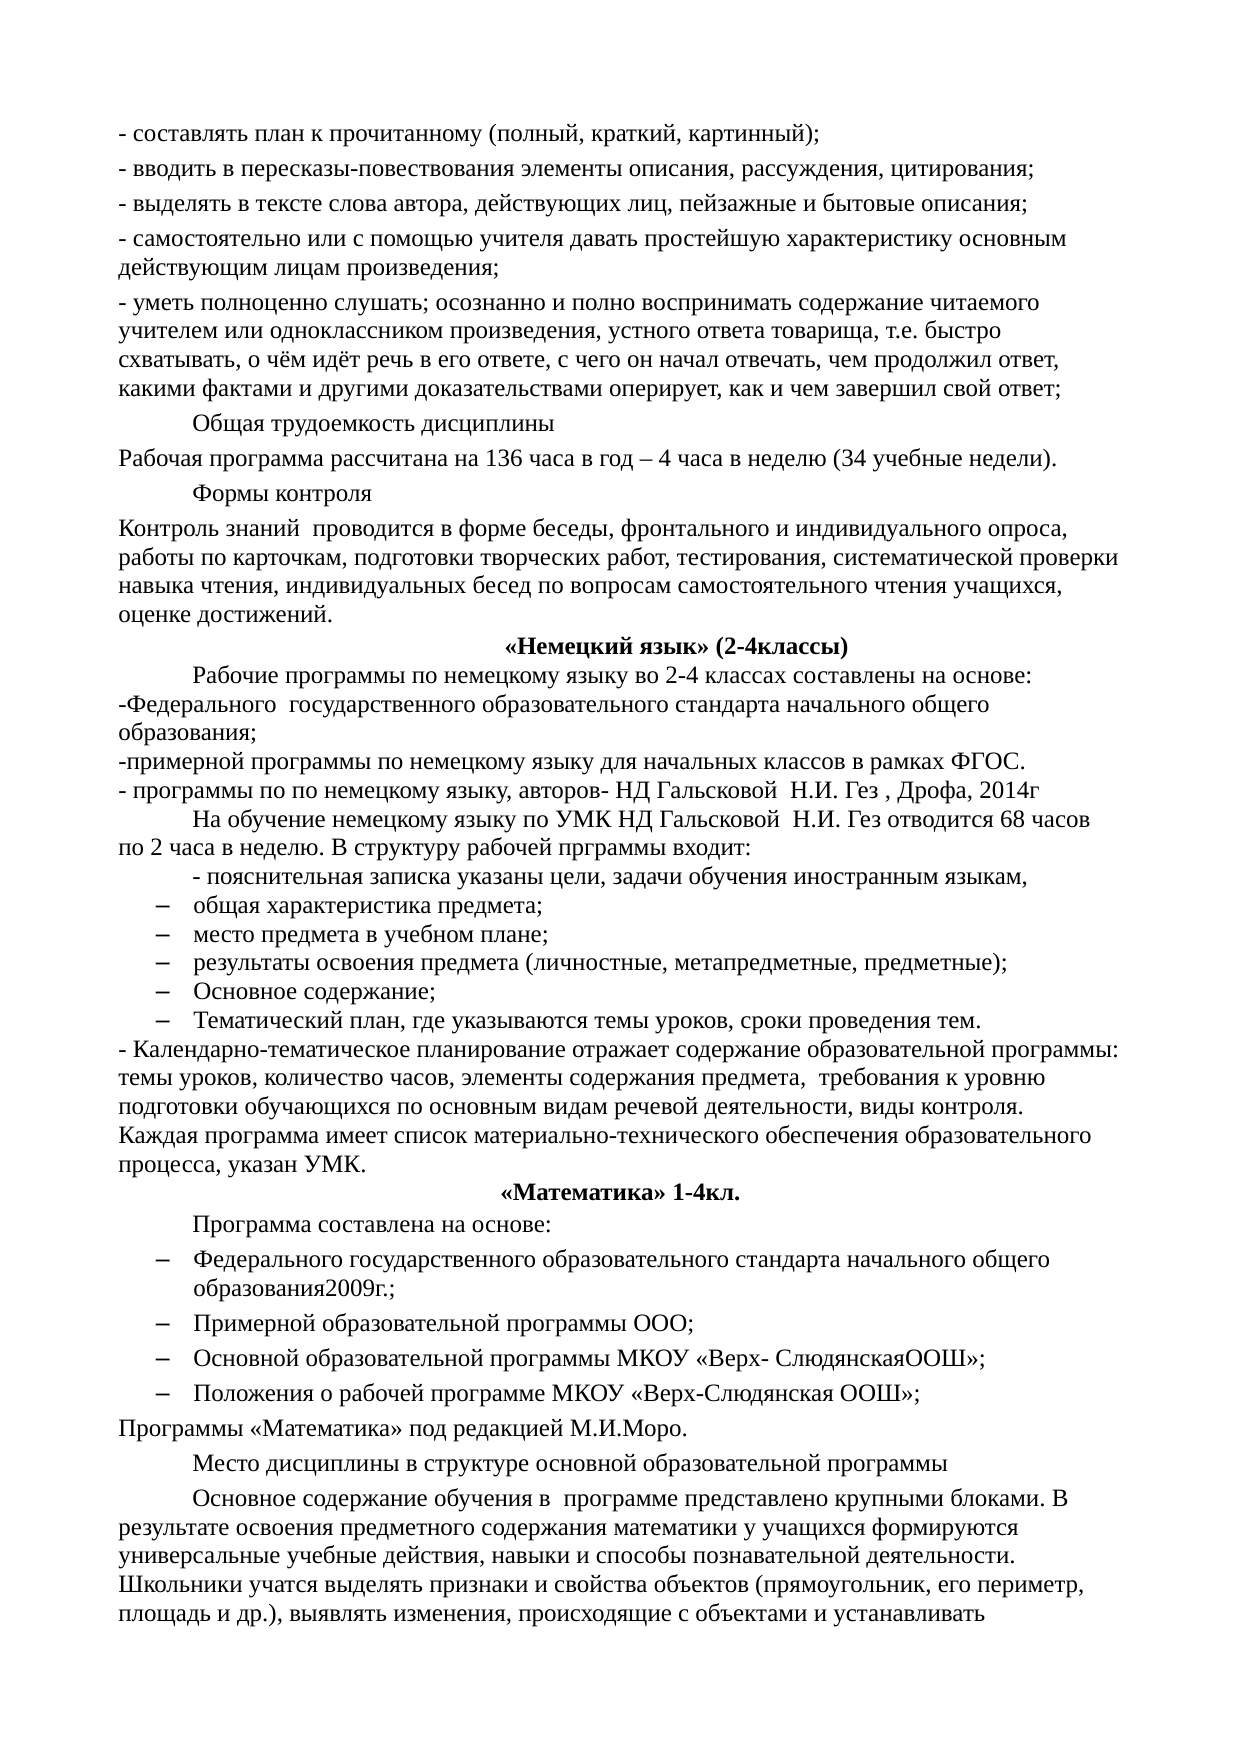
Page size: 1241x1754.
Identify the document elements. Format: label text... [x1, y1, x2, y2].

text -примерной программы по немецкому языку для начальных классов в рамках ФГОС. [118, 746, 1122, 775]
list Основной образовательной программы МКОУ «Верх- СлюдянскаяООШ»; [156, 1343, 1122, 1372]
list «Немецкий язык» (2-4классы) [193, 631, 1122, 660]
text «Математика» 1-4кл. [118, 1177, 1122, 1206]
text Программа составлена на основе: [118, 1209, 1122, 1238]
list результаты освоения предмета (личностные, метапредметные, предметные); [156, 947, 1122, 976]
text На обучение немецкому языку по УМК НД Гальсковой Н.И. Гез отводится 68 часов по 2 часа в неделю. В структуру рабочей прграммы входит: [118, 804, 1122, 861]
text - программы по по немецкому языку, авторов- НД Гальсковой Н.И. Гез , Дрофа, 2014г [118, 775, 1122, 804]
text - составлять план к прочитанному (полный, краткий, картинный); [118, 118, 1122, 147]
list место предмета в учебном плане; [156, 919, 1122, 947]
list Положения о рабочей программе МКОУ «Верх-Слюдянская ООШ»; [156, 1378, 1122, 1407]
text - самостоятельно или с помощью учителя давать простейшую характеристику основным действующим лицам произведения; [118, 223, 1122, 281]
text Рабочая программа рассчитана на 136 часа в год – 4 часа в неделю (34 учебные недели). [118, 443, 1122, 472]
list общая характеристика предмета; [156, 890, 1122, 919]
text Основное содержание обучения в программе представлено крупными блоками. В результате освоения предметного содержания математики у учащихся формируются универсальные учебные действия, навыки и способы познавательной деятельности. Школьники учатся выделять признаки и свойства объектов (прямоугольник, его периметр, площадь и др.), выявлять изменения, происходящие с объектами и устанавливать [118, 1483, 1122, 1627]
text Каждая программа имеет список материально-технического обеспечения образовательного процесса, указан УМК. [118, 1120, 1122, 1177]
text - уметь полноценно слушать; осознанно и полно воспринимать содержание читаемого учителем или одноклассником произведения, устного ответа товарища, т.е. быстро схватывать, о чём идёт речь в его ответе, с чего он начал отвечать, чем продолжил ответ, какими фактами и другими доказательствами оперирует, как и чем завершил свой ответ; [118, 287, 1122, 402]
text - пояснительная записка указаны цели, задачи обучения иностранным языкам, [118, 861, 1122, 890]
list Примерной образовательной программы ООО; [156, 1308, 1122, 1337]
list Тематический план, где указываются темы уроков, сроки проведения тем. [156, 1005, 1122, 1034]
text - выделять в тексте слова автора, действующих лиц, пейзажные и бытовые описания; [118, 188, 1122, 217]
text Общая трудоемкость дисциплины [118, 408, 1122, 437]
text -Федерального государственного образовательного стандарта начального общего образования; [118, 689, 1122, 746]
list Федерального государственного образовательного стандарта начального общего образования2009г.; [156, 1244, 1122, 1302]
text Программы «Математика» под редакцией М.И.Моро. [118, 1413, 1122, 1442]
text Место дисциплины в структуре основной образовательной программы [118, 1448, 1122, 1477]
text - вводить в пересказы-повествования элементы описания, рассуждения, цитирования; [118, 153, 1122, 182]
text Контроль знаний проводится в форме беседы, фронтального и индивидуального опроса, работы по карточкам, подготовки творческих работ, тестирования, систематической проверки навыка чтения, индивидуальных бесед по вопросам самостоятельного чтения учащихся, оценке достижений. [118, 513, 1122, 628]
text Формы контроля [118, 478, 1122, 507]
list Основное содержание; [156, 976, 1122, 1005]
text - Календарно-тематическое планирование отражает содержание образовательной программы: темы уроков, количество часов, элементы содержания предмета, требования к уровню подготовки обучающихся по основным видам речевой деятельности, виды контроля. [118, 1034, 1122, 1120]
text Рабочие программы по немецкому языку во 2-4 классах составлены на основе: [118, 660, 1122, 689]
